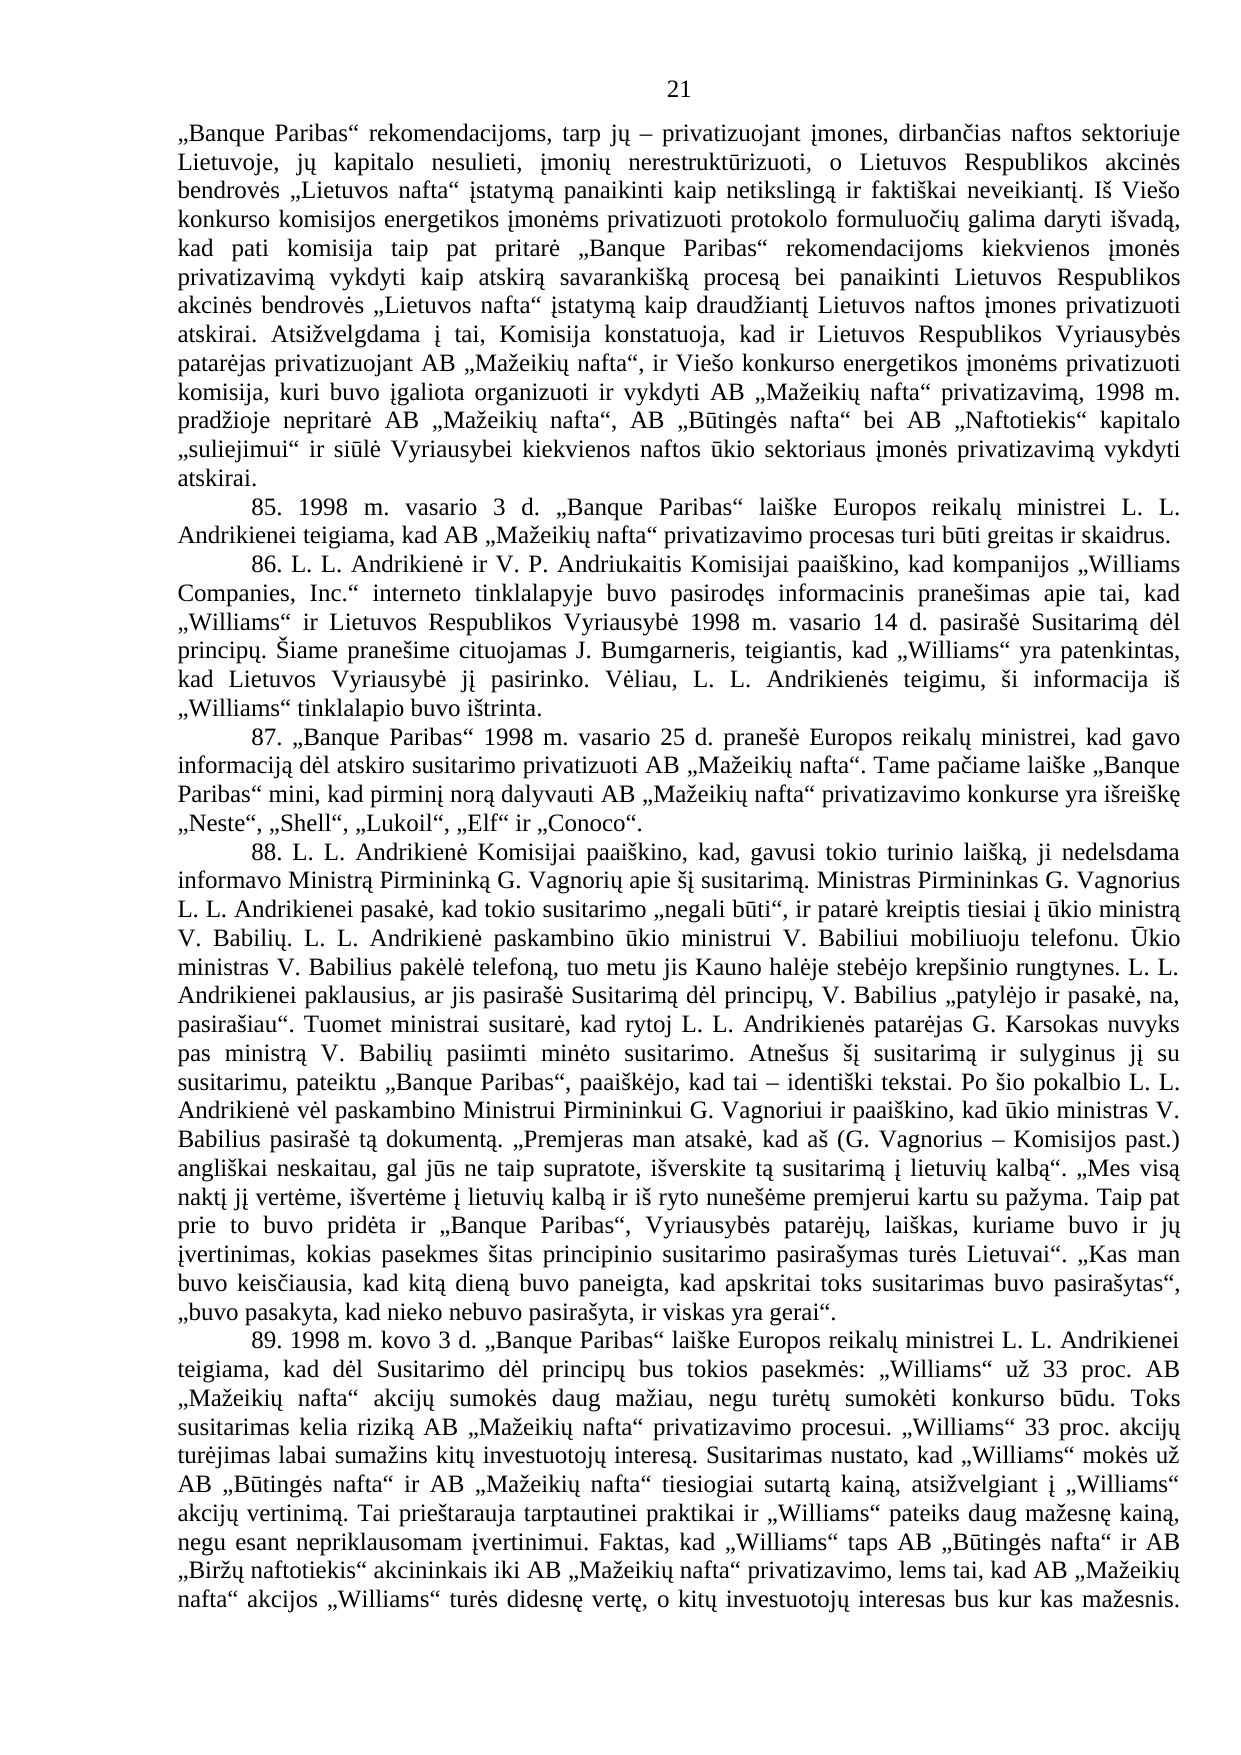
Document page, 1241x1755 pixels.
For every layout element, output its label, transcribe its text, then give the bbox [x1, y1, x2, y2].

text 86. L. L. Andrikienė ir V. P. Andriukaitis Komisijai paaiškino, kad kompanijos „Williams Companies, Inc.“ interneto tinklalapyje buvo pasirodęs informacinis pranešimas apie tai, kad „Williams“ ir Lietuvos Respublikos Vyriausybė 1998 m. vasario 14 d. pasirašė Susitarimą dėl principų. Šiame pranešime cituojamas J. Bumgarneris, teigiantis, kad „Williams“ yra patenkintas, kad Lietuvos Vyriausybė jį pasirinko. Vėliau, L. L. Andrikienės teigimu, ši informacija iš „Williams“ tinklalapio buvo ištrinta. [177, 549, 1181, 722]
text 87. „Banque Paribas“ 1998 m. vasario 25 d. pranešė Europos reikalų ministrei, kad gavo informaciją dėl atskiro susitarimo privatizuoti AB „Mažeikių nafta“. Tame pačiame laiške „Banque Paribas“ mini, kad pirminį norą dalyvauti AB „Mažeikių nafta“ privatizavimo konkurse yra išreiškę „Neste“, „Shell“, „Lukoil“, „Elf“ ir „Conoco“. [177, 722, 1181, 837]
text 85. 1998 m. vasario 3 d. „Banque Paribas“ laiške Europos reikalų ministrei L. L. Andrikienei teigiama, kad AB „Mažeikių nafta“ privatizavimo procesas turi būti greitas ir skaidrus. [177, 492, 1181, 549]
text „Banque Paribas“ rekomendacijoms, tarp jų – privatizuojant įmones, dirbančias naftos sektoriuje Lietuvoje, jų kapitalo nesulieti, įmonių nerestruktūrizuoti, o Lietuvos Respublikos akcinės bendrovės „Lietuvos nafta“ įstatymą panaikinti kaip netikslingą ir faktiškai neveikiantį. Iš Viešo konkurso komisijos energetikos įmonėms privatizuoti protokolo formuluočių galima daryti išvadą, kad pati komisija taip pat pritarė „Banque Paribas“ rekomendacijoms kiekvienos įmonės privatizavimą vykdyti kaip atskirą savarankišką procesą bei panaikinti Lietuvos Respublikos akcinės bendrovės „Lietuvos nafta“ įstatymą kaip draudžiantį Lietuvos naftos įmones privatizuoti atskirai. Atsižvelgdama į tai, Komisija konstatuoja, kad ir Lietuvos Respublikos Vyriausybės patarėjas privatizuojant AB „Mažeikių nafta“, ir Viešo konkurso energetikos įmonėms privatizuoti komisija, kuri buvo įgaliota organizuoti ir vykdyti AB „Mažeikių nafta“ privatizavimą, 1998 m. pradžioje nepritarė AB „Mažeikių nafta“, AB „Būtingės nafta“ bei AB „Naftotiekis“ kapitalo „suliejimui“ ir siūlė Vyriausybei kiekvienos naftos ūkio sektoriaus įmonės privatizavimą vykdyti atskirai. [177, 118, 1181, 492]
text 88. L. L. Andrikienė Komisijai paaiškino, kad, gavusi tokio turinio laišką, ji nedelsdama informavo Ministrą Pirmininką G. Vagnorių apie šį susitarimą. Ministras Pirmininkas G. Vagnorius L. L. Andrikienei pasakė, kad tokio susitarimo „negali būti“, ir patarė kreiptis tiesiai į ūkio ministrą V. Babilių. L. L. Andrikienė paskambino ūkio ministrui V. Babiliui mobiliuoju telefonu. Ūkio ministras V. Babilius pakėlė telefoną, tuo metu jis Kauno halėje stebėjo krepšinio rungtynes. L. L. Andrikienei paklausius, ar jis pasirašė Susitarimą dėl principų, V. Babilius „patylėjo ir pasakė, na, pasirašiau“. Tuomet ministrai susitarė, kad rytoj L. L. Andrikienės patarėjas G. Karsokas nuvyks pas ministrą V. Babilių pasiimti minėto susitarimo. Atnešus šį susitarimą ir sulyginus jį su susitarimu, pateiktu „Banque Paribas“, paaiškėjo, kad tai – identiški tekstai. Po šio pokalbio L. L. Andrikienė vėl paskambino Ministrui Pirmininkui G. Vagnoriui ir paaiškino, kad ūkio ministras V. Babilius pasirašė tą dokumentą. „Premjeras man atsakė, kad aš (G. Vagnorius – Komisijos past.) angliškai neskaitau, gal jūs ne taip supratote, išverskite tą susitarimą į lietuvių kalbą“. „Mes visą naktį jį vertėme, išvertėme į lietuvių kalbą ir iš ryto nunešėme premjerui kartu su pažyma. Taip pat prie to buvo pridėta ir „Banque Paribas“, Vyriausybės patarėjų, laiškas, kuriame buvo ir jų įvertinimas, kokias pasekmes šitas principinio susitarimo pasirašymas turės Lietuvai“. „Kas man buvo keisčiausia, kad kitą dieną buvo paneigta, kad apskritai toks susitarimas buvo pasirašytas“, „buvo pasakyta, kad nieko nebuvo pasirašyta, ir viskas yra gerai“. [177, 837, 1181, 1326]
text 89. 1998 m. kovo 3 d. „Banque Paribas“ laiške Europos reikalų ministrei L. L. Andrikienei teigiama, kad dėl Susitarimo dėl principų bus tokios pasekmės: „Williams“ už 33 proc. AB „Mažeikių nafta“ akcijų sumokės daug mažiau, negu turėtų sumokėti konkurso būdu. Toks susitarimas kelia riziką AB „Mažeikių nafta“ privatizavimo procesui. „Williams“ 33 proc. akcijų turėjimas labai sumažins kitų investuotojų interesą. Susitarimas nustato, kad „Williams“ mokės už AB „Būtingės nafta“ ir AB „Mažeikių nafta“ tiesiogiai sutartą kainą, atsižvelgiant į „Williams“ akcijų vertinimą. Tai prieštarauja tarptautinei praktikai ir „Williams“ pateiks daug mažesnę kainą, negu esant nepriklausomam įvertinimui. Faktas, kad „Williams“ taps AB „Būtingės nafta“ ir AB „Biržų naftotiekis“ akcininkais iki AB „Mažeikių nafta“ privatizavimo, lems tai, kad AB „Mažeikių nafta“ akcijos „Williams“ turės didesnę vertę, o kitų investuotojų interesas bus kur kas mažesnis. [177, 1326, 1181, 1613]
